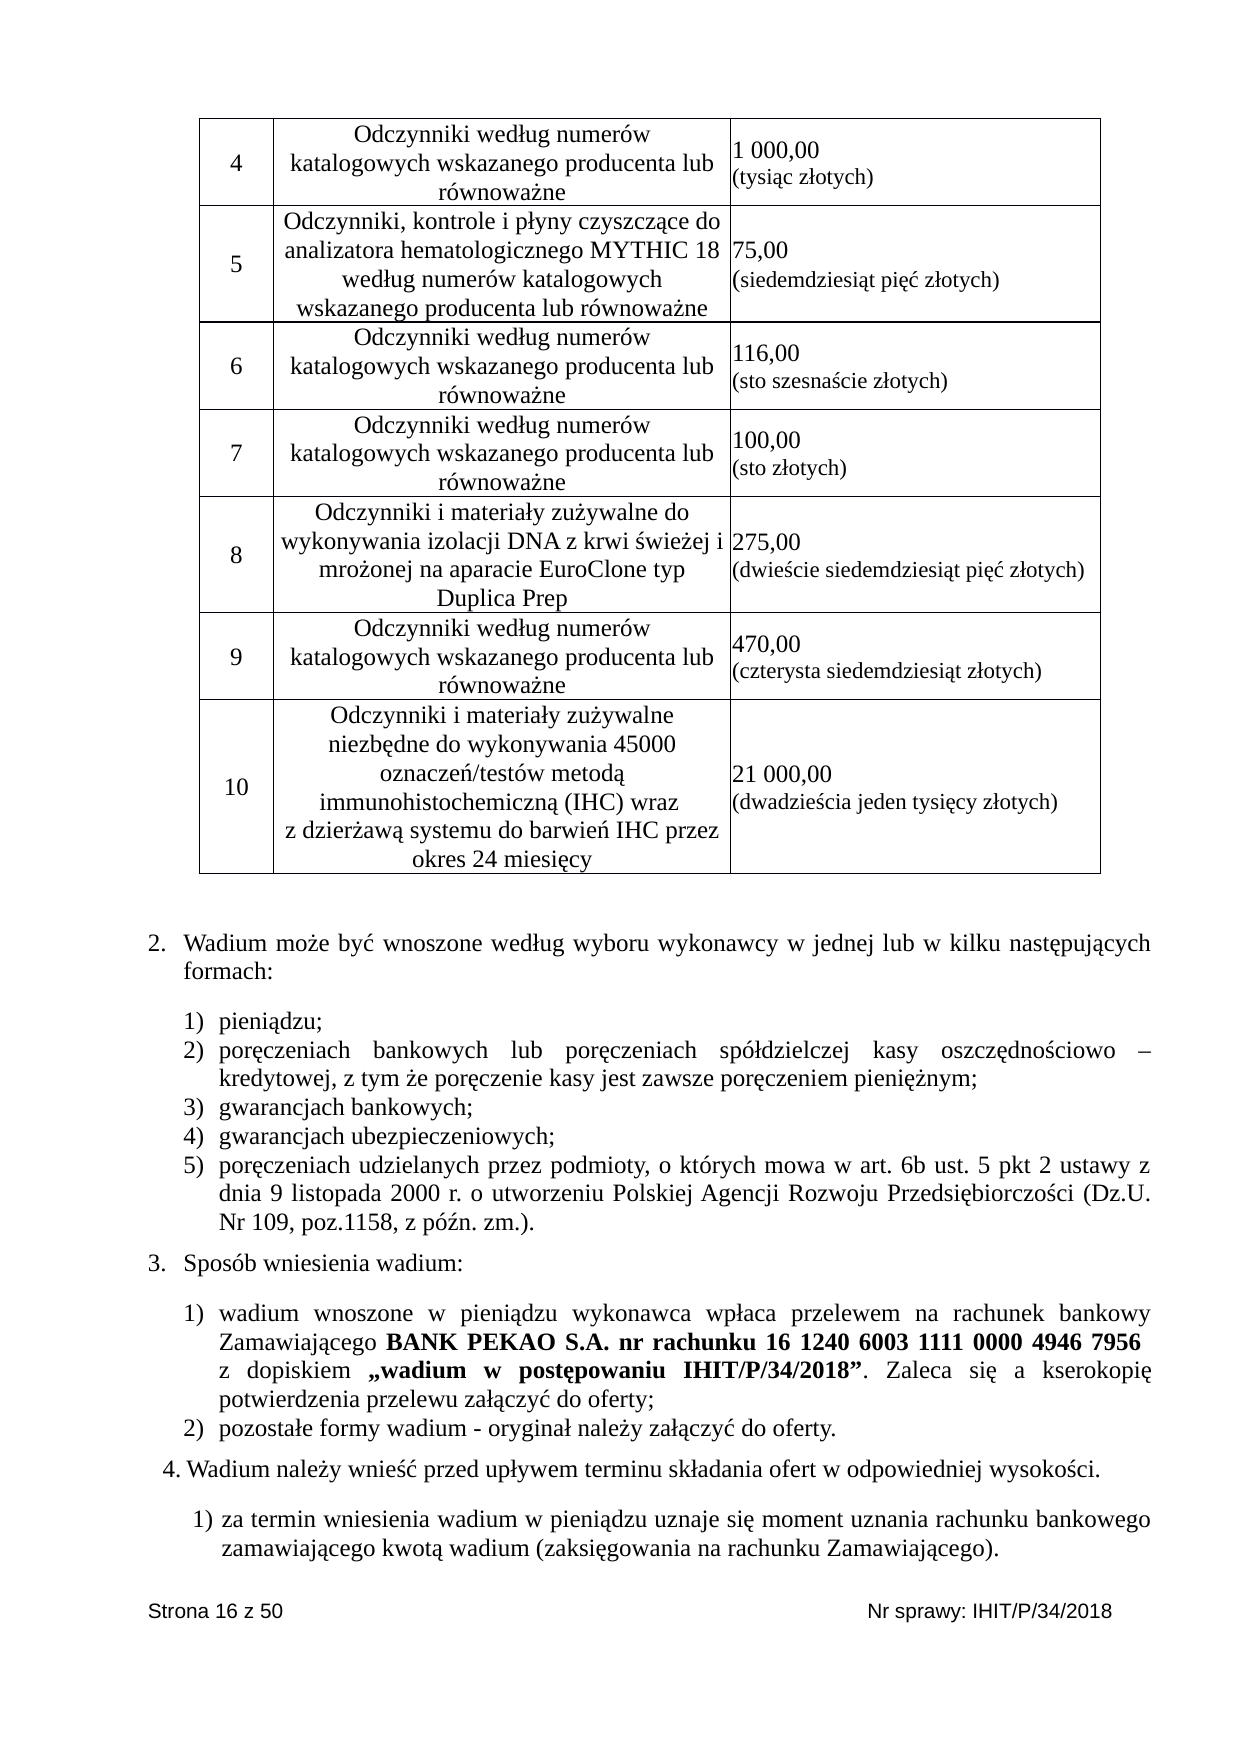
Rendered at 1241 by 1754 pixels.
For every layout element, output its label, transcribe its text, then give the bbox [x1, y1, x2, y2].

table_cell Odczynniki według numerów katalogowych wskazanego producenta lub równoważne [274, 410, 730, 496]
table_cell Odczynniki i materiały zużywalne do wykonywania izolacji DNA z krwi świeżej i mrożonej na aparacie EuroClone typ Duplica Prep [274, 497, 730, 612]
table_cell 100,00 (sto złotych) [731, 410, 1100, 496]
table_cell 4 [200, 119, 273, 205]
list poręczeniach bankowych lub poręczeniach spółdzielczej kasy oszczędnościowo – kredytowej, z tym że poręczenie kasy jest zawsze poręczeniem pieniężnym; [183, 1035, 1152, 1092]
list pieniądzu; [183, 1006, 1152, 1035]
table_cell Odczynniki, kontrole i płyny czyszczące do analizatora hematologicznego MYTHIC 18 według numerów katalogowych wskazanego producenta lub równoważne [274, 206, 730, 321]
table_cell 275,00 (dwieście siedemdziesiąt pięć złotych) [731, 497, 1100, 612]
list wadium wnoszone w pieniądzu wykonawca wpłaca przelewem na rachunek bankowy Zamawiającego BANK PEKAO S.A. nr rachunku 16 1240 6003 1111 0000 4946 7956 z dopiskiem „wadium w postępowaniu IHIT/P/34/2018”. Zaleca się a kserokopię potwierdzenia przelewu załączyć do oferty; [183, 1298, 1152, 1413]
table_cell 75,00 (siedemdziesiąt pięć złotych) [731, 206, 1100, 321]
table_cell Odczynniki i materiały zużywalne niezbędne do wykonywania 45000 oznaczeń/testów metodą immunohistochemiczną (IHC) wraz z dzierżawą systemu do barwień IHC przez okres 24 miesięcy [274, 700, 730, 873]
list gwarancjach ubezpieczeniowych; [183, 1121, 1152, 1150]
list Sposób wniesienia wadium: [148, 1248, 1152, 1277]
table_cell Odczynniki według numerów katalogowych wskazanego producenta lub równoważne [274, 323, 730, 409]
table_cell 8 [200, 497, 273, 612]
table_cell 5 [200, 206, 273, 321]
table_cell 9 [200, 613, 273, 699]
list za termin wniesienia wadium w pieniądzu uznaje się moment uznania rachunku bankowego zamawiającego kwotą wadium (zaksięgowania na rachunku Zamawiającego). [192, 1504, 1152, 1561]
table_cell Odczynniki według numerów katalogowych wskazanego producenta lub równoważne [274, 613, 730, 699]
table_cell 7 [200, 410, 273, 496]
list Wadium może być wnoszone według wyboru wykonawcy w jednej lub w kilku następujących formach: [148, 928, 1152, 985]
list gwarancjach bankowych; [183, 1092, 1152, 1121]
table_cell 10 [200, 700, 273, 873]
list pozostałe formy wadium - oryginał należy załączyć do oferty. [183, 1413, 1152, 1442]
table_cell Odczynniki według numerów katalogowych wskazanego producenta lub równoważne [274, 119, 730, 205]
table_cell 1 000,00 (tysiąc złotych) [731, 119, 1100, 205]
list poręczeniach udzielanych przez podmioty, o których mowa w art. 6b ust. 5 pkt 2 ustawy z dnia 9 listopada 2000 r. o utworzeniu Polskiej Agencji Rozwoju Przedsiębiorczości (Dz.U. Nr 109, poz.1158, z późn. zm.). [183, 1150, 1152, 1236]
table_cell 6 [200, 323, 273, 409]
table_cell 116,00 (sto szesnaście złotych) [731, 323, 1100, 409]
table_cell 470,00 (czterysta siedemdziesiąt złotych) [731, 613, 1100, 699]
table_cell 21 000,00 (dwadzieścia jeden tysięcy złotych) [731, 700, 1100, 873]
list Wadium należy wnieść przed upływem terminu składania ofert w odpowiedniej wysokości. [162, 1454, 1152, 1483]
